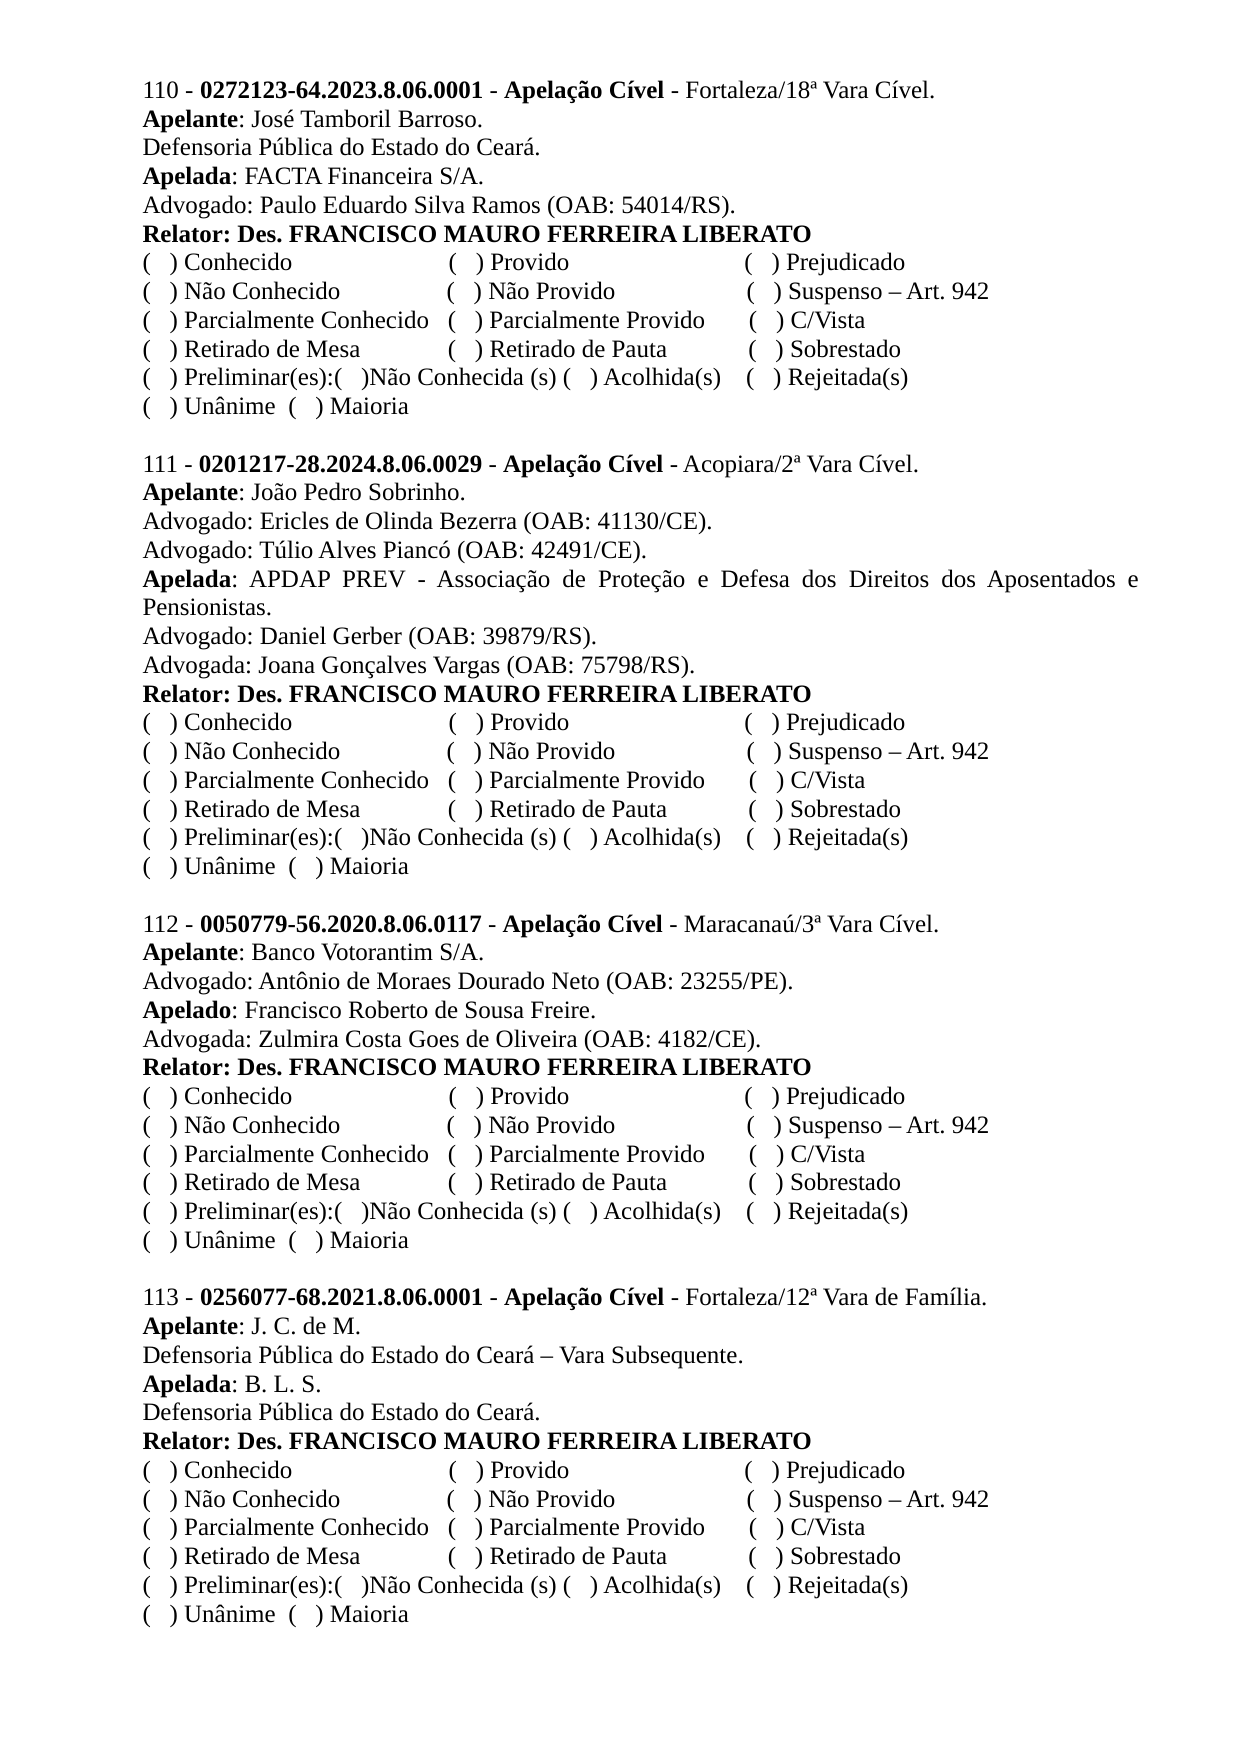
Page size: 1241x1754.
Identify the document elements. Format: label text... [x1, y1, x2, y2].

text ( ) Não Conhecido ( ) Não Provido ( ) Suspenso – Art. 942 [142, 1110, 1158, 1139]
text ( ) Conhecido ( ) Provido ( ) Prejudicado [142, 707, 1141, 736]
text Apelada: B. L. S. [142, 1369, 1141, 1397]
text Apelante: João Pedro Sobrinho. [142, 477, 1141, 506]
text ( ) Retirado de Mesa ( ) Retirado de Pauta ( ) Sobrestado [142, 334, 1158, 362]
text ( ) Não Conhecido ( ) Não Provido ( ) Suspenso – Art. 942 [142, 276, 1158, 305]
text 110 - 0272123-64.2023.8.06.0001 - Apelação Cível - Fortaleza/18ª Vara Cível. [142, 75, 1141, 104]
text ( ) Unânime ( ) Maioria [142, 1225, 1158, 1254]
text ( ) Preliminar(es):( )Não Conhecida (s) ( ) Acolhida(s) ( ) Rejeitada(s) [142, 1570, 1158, 1599]
text Relator: Des. FRANCISCO MAURO FERREIRA LIBERATO [142, 679, 1141, 707]
text Apelada: APDAP PREV - Associação de Proteção e Defesa dos Direitos dos Aposentados e Pensionistas. [142, 564, 1141, 621]
text Advogado: Túlio Alves Piancó (OAB: 42491/CE). [142, 535, 1141, 564]
text Advogado: Ericles de Olinda Bezerra (OAB: 41130/CE). [142, 506, 1141, 535]
text Apelado: Francisco Roberto de Sousa Freire. [142, 995, 1141, 1024]
text ( ) Preliminar(es):( )Não Conhecida (s) ( ) Acolhida(s) ( ) Rejeitada(s) [142, 1196, 1158, 1225]
text ( ) Parcialmente Conhecido ( ) Parcialmente Provido ( ) C/Vista [142, 305, 1158, 334]
text ( ) Parcialmente Conhecido ( ) Parcialmente Provido ( ) C/Vista [142, 1139, 1158, 1167]
text ( ) Unânime ( ) Maioria [142, 391, 1158, 420]
text 113 - 0256077-68.2021.8.06.0001 - Apelação Cível - Fortaleza/12ª Vara de Família. [142, 1282, 1141, 1311]
text 112 - 0050779-56.2020.8.06.0117 - Apelação Cível - Maracanaú/3ª Vara Cível. [142, 909, 1141, 937]
text ( ) Preliminar(es):( )Não Conhecida (s) ( ) Acolhida(s) ( ) Rejeitada(s) [142, 822, 1158, 851]
text Defensoria Pública do Estado do Ceará – Vara Subsequente. [142, 1340, 1141, 1369]
text ( ) Retirado de Mesa ( ) Retirado de Pauta ( ) Sobrestado [142, 794, 1158, 822]
text ( ) Retirado de Mesa ( ) Retirado de Pauta ( ) Sobrestado [142, 1167, 1158, 1196]
text Advogada: Zulmira Costa Goes de Oliveira (OAB: 4182/CE). [142, 1024, 1141, 1052]
text Advogada: Joana Gonçalves Vargas (OAB: 75798/RS). [142, 650, 1141, 679]
text Apelante: Banco Votorantim S/A. [142, 937, 1141, 966]
text ( ) Preliminar(es):( )Não Conhecida (s) ( ) Acolhida(s) ( ) Rejeitada(s) [142, 362, 1158, 391]
text ( ) Não Conhecido ( ) Não Provido ( ) Suspenso – Art. 942 [142, 1484, 1158, 1512]
text Relator: Des. FRANCISCO MAURO FERREIRA LIBERATO [142, 1426, 1141, 1455]
text Relator: Des. FRANCISCO MAURO FERREIRA LIBERATO [142, 219, 1141, 247]
text ( ) Não Conhecido ( ) Não Provido ( ) Suspenso – Art. 942 [142, 736, 1158, 765]
text Advogado: Antônio de Moraes Dourado Neto (OAB: 23255/PE). [142, 966, 1141, 995]
text Defensoria Pública do Estado do Ceará. [142, 1397, 1141, 1426]
text ( ) Retirado de Mesa ( ) Retirado de Pauta ( ) Sobrestado [142, 1541, 1158, 1570]
text 111 - 0201217-28.2024.8.06.0029 - Apelação Cível - Acopiara/2ª Vara Cível. [142, 449, 1141, 477]
text ( ) Parcialmente Conhecido ( ) Parcialmente Provido ( ) C/Vista [142, 765, 1158, 794]
text ( ) Conhecido ( ) Provido ( ) Prejudicado [142, 247, 1141, 276]
text ( ) Unânime ( ) Maioria [142, 1599, 1158, 1627]
text Defensoria Pública do Estado do Ceará. [142, 132, 1141, 161]
text Apelante: J. C. de M. [142, 1311, 1141, 1340]
text Apelada: FACTA Financeira S/A. [142, 161, 1141, 190]
text ( ) Unânime ( ) Maioria [142, 851, 1158, 880]
text Relator: Des. FRANCISCO MAURO FERREIRA LIBERATO [142, 1052, 1141, 1081]
text ( ) Conhecido ( ) Provido ( ) Prejudicado [142, 1455, 1141, 1484]
text Apelante: José Tamboril Barroso. [142, 104, 1141, 132]
text ( ) Parcialmente Conhecido ( ) Parcialmente Provido ( ) C/Vista [142, 1512, 1158, 1541]
text ( ) Conhecido ( ) Provido ( ) Prejudicado [142, 1081, 1141, 1110]
text Advogado: Daniel Gerber (OAB: 39879/RS). [142, 621, 1141, 650]
text Advogado: Paulo Eduardo Silva Ramos (OAB: 54014/RS). [142, 190, 1141, 219]
